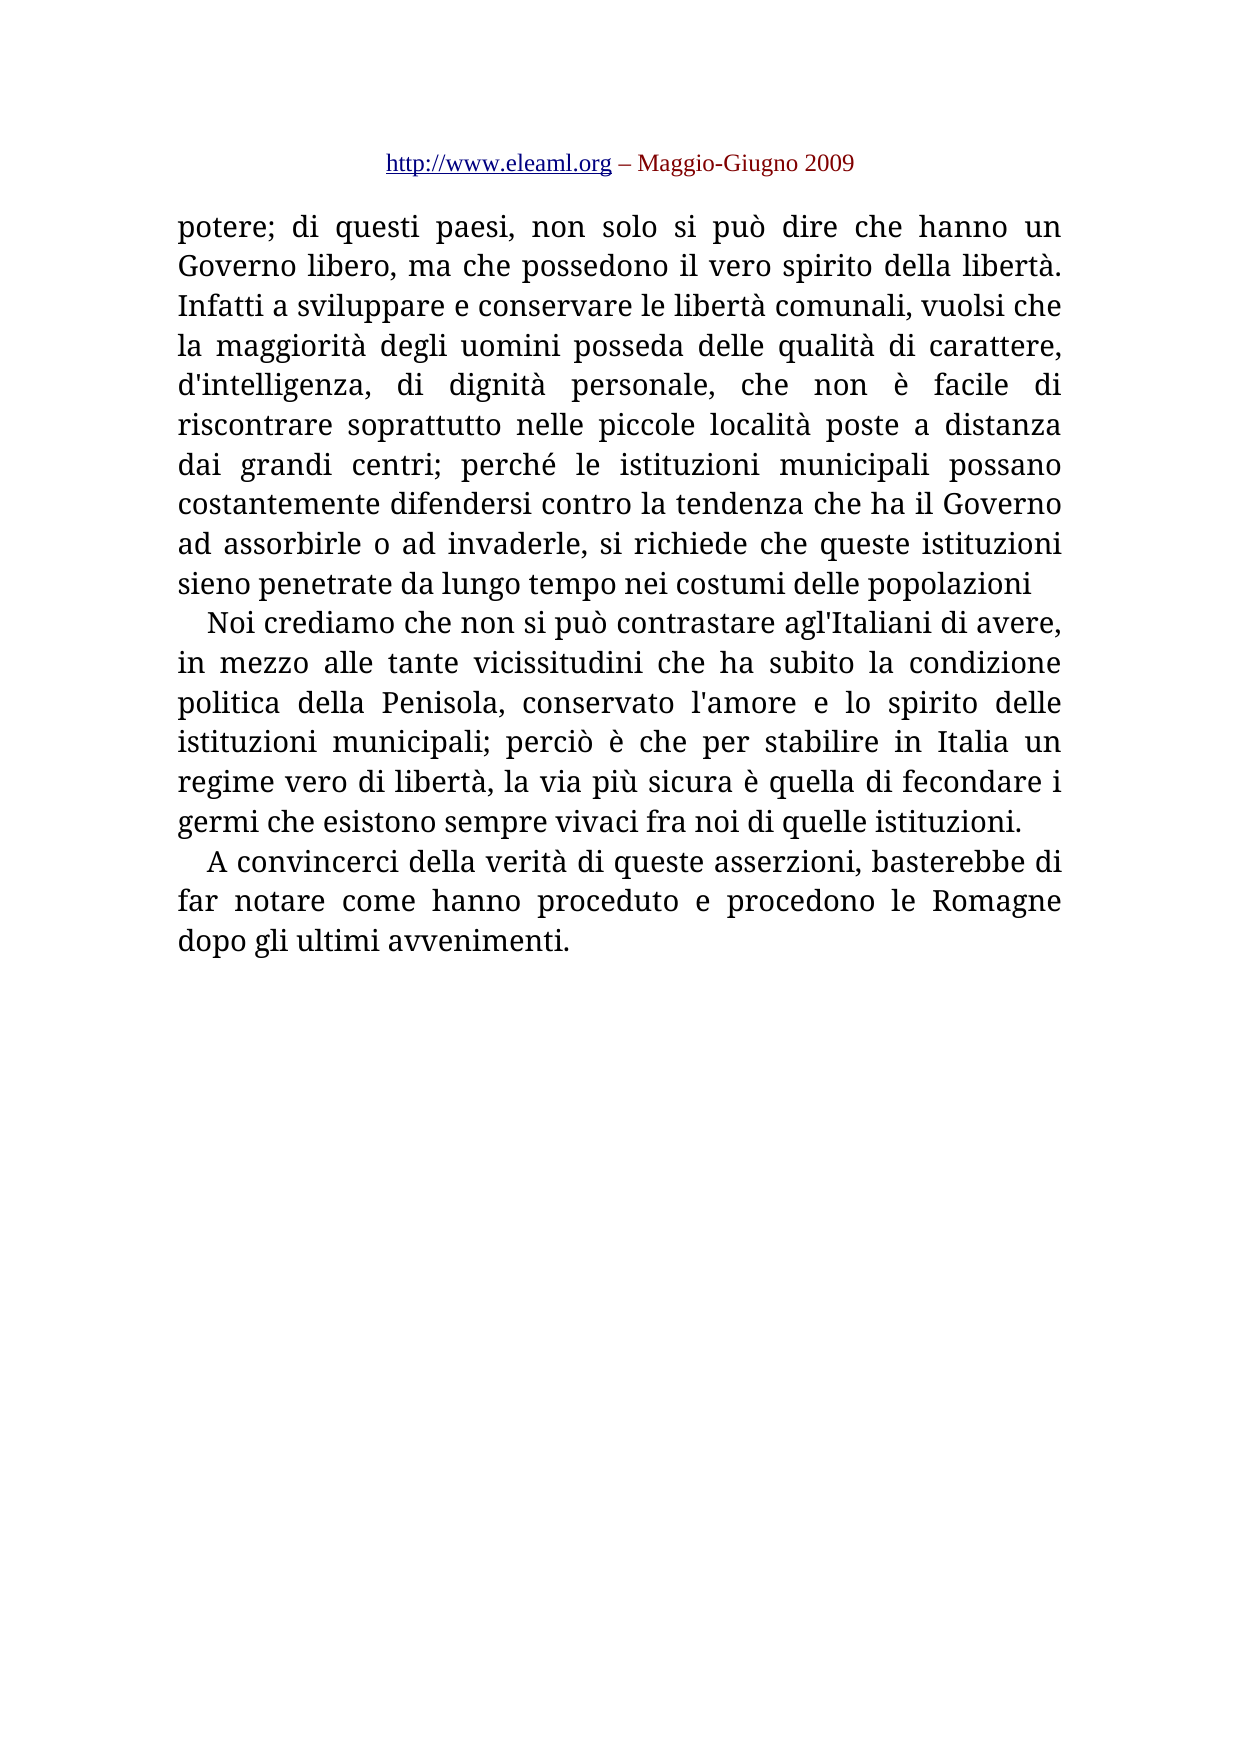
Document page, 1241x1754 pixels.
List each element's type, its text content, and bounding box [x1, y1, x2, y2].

text potere; di questi paesi, non solo si può dire che hanno un Governo libero, ma che possedono il vero spirito della libertà. Infatti a sviluppare e conservare le libertà comunali, vuolsi che la maggiorità degli uomini posseda delle qualità di carattere, d'intelligenza, di dignità personale, che non è facile di riscontrare soprattutto nelle piccole località poste a distanza dai grandi centri; perché le istituzioni municipali possano costantemente difendersi contro la tendenza che ha il Governo ad assorbirle o ad invaderle, si richiede che queste istituzioni sieno penetrate da lungo tempo nei costumi delle popolazioni [177, 206, 1063, 603]
text A convincerci della verità di queste asserzioni, basterebbe di far notare come hanno proceduto e procedono le Romagne dopo gli ultimi avvenimenti. [177, 841, 1063, 960]
text Noi crediamo che non si può contrastare agl'Italiani di avere, in mezzo alle tante vicissitudini che ha subito la condizione politica della Penisola, conservato l'amore e lo spirito delle istituzioni municipali; perciò è che per stabilire in Italia un regime vero di libertà, la via più sicura è quella di fecondare i germi che esistono sempre vivaci fra noi di quelle istituzioni. [177, 603, 1063, 841]
